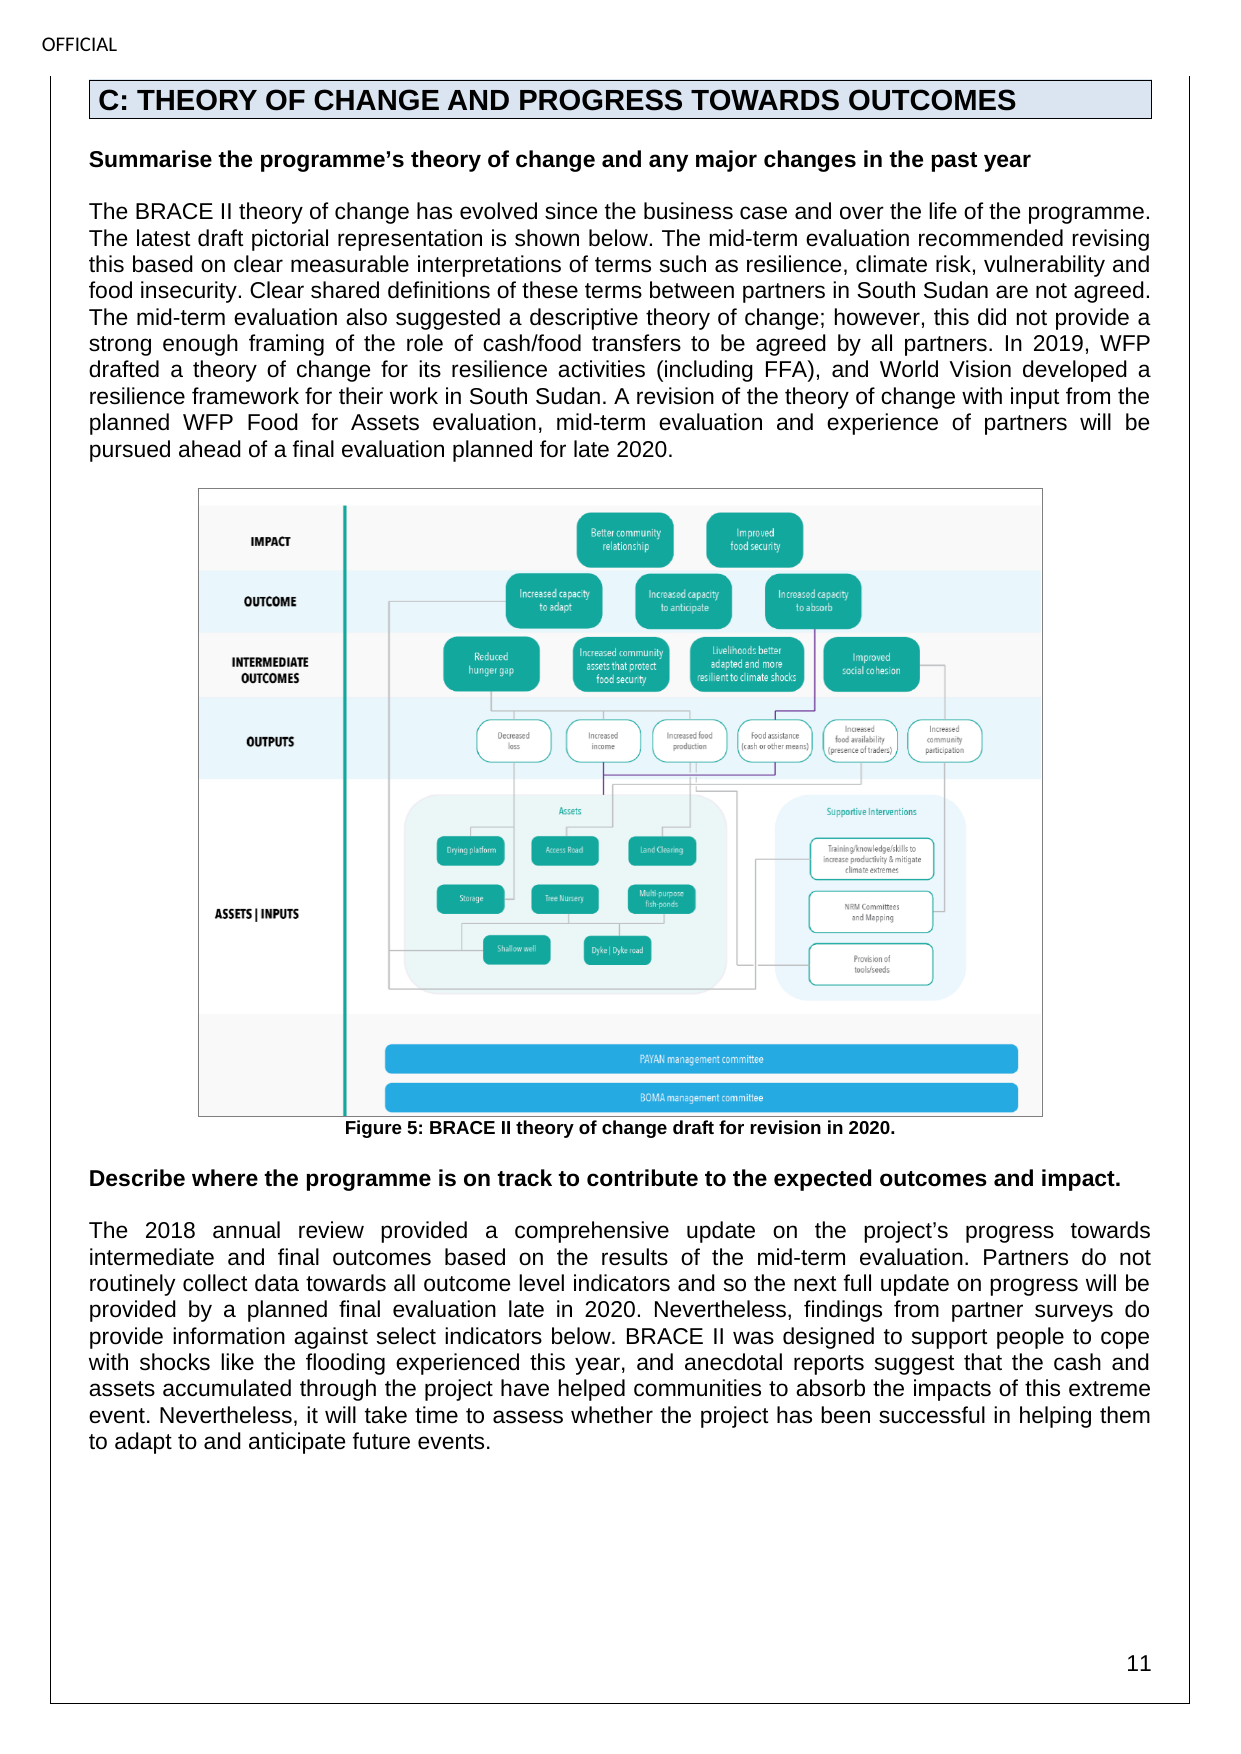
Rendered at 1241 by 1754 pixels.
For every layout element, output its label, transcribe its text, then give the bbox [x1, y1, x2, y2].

text The 2018 annual review provided a comprehensive update on the project’s progress towards intermediate and final outcomes based on the results of the mid-term evaluation. Partners do not routinely collect data towards all outcome level indicators and so the next full update on progress will be provided by a planned final evaluation late in 2020. Nevertheless, findings from partner surveys do provide information against select indicators below. BRACE II was designed to support people to cope with shocks like the flooding experienced this year, and anecdotal reports suggest that the cash and assets accumulated through the project have helped communities to absorb the impacts of this extreme event. Nevertheless, it will take time to assess whether the project has been successful in helping them to adapt to and anticipate future events. [89, 1217, 1152, 1454]
subtitle C: THEORY OF CHANGE AND PROGRESS TOWARDS OUTCOMES [90, 81, 1151, 118]
text Describe where the programme is on track to contribute to the expected outcomes and impact. [89, 1164, 1152, 1191]
text Figure 5: BRACE II theory of change draft for revision in 2020. [89, 1117, 1152, 1138]
text The BRACE II theory of change has evolved since the business case and over the life of the programme. The latest draft pictorial representation is shown below. The mid-term evaluation recommended revising this based on clear measurable interpretations of terms such as resilience, climate risk, vulnerability and food insecurity. Clear shared definitions of these terms between partners in South Sudan are not agreed. The mid-term evaluation also suggested a descriptive theory of change; however, this did not provide a strong enough framing of the role of cash/food transfers to be agreed by all partners. In 2019, WFP drafted a theory of change for its resilience activities (including FFA), and World Vision developed a resilience framework for their work in South Sudan. A revision of the theory of change with input from the planned WFP Food for Assets evaluation, mid-term evaluation and experience of partners will be pursued ahead of a final evaluation planned for late 2020. [89, 198, 1152, 462]
text Summarise the programme’s theory of change and any major changes in the past year [89, 146, 1152, 172]
